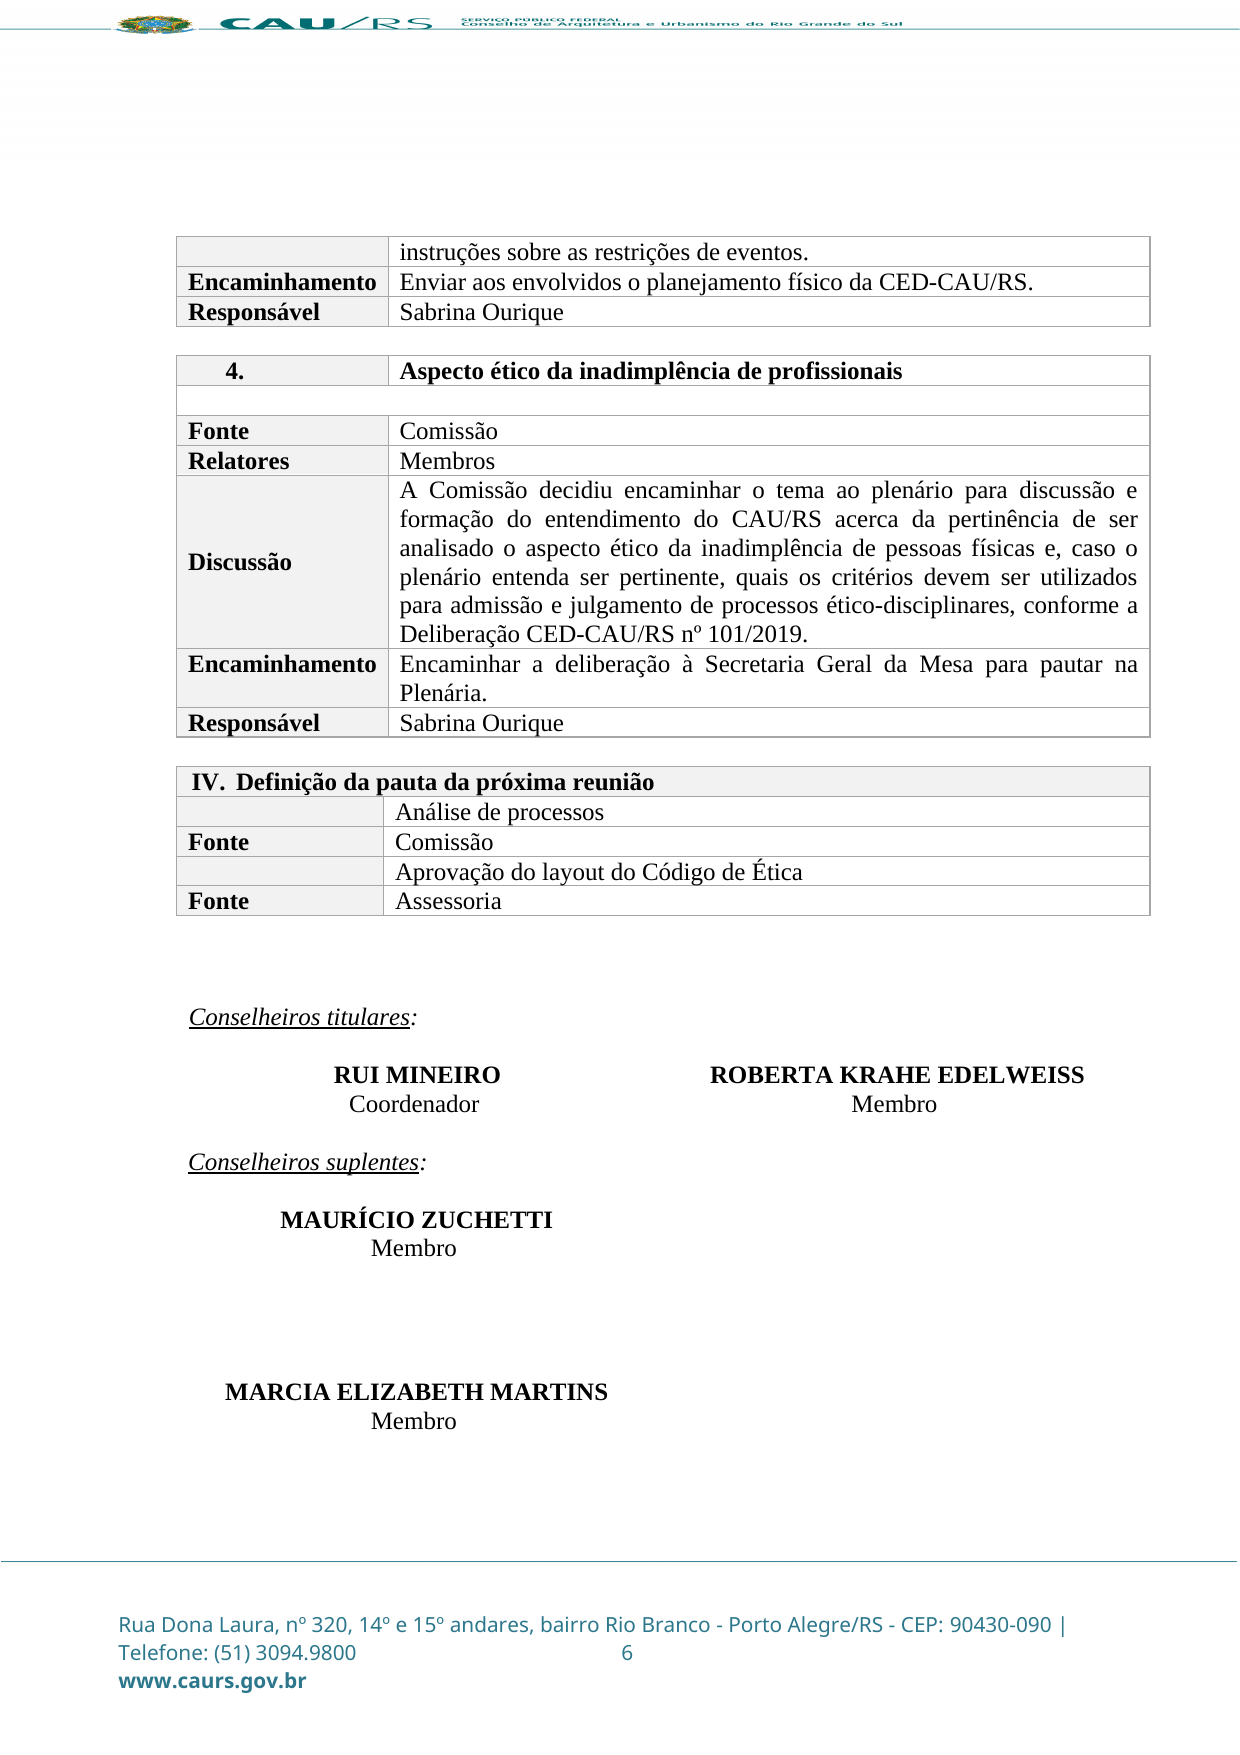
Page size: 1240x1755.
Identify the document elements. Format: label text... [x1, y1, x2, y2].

table_cell Responsável [177, 297, 388, 326]
table_cell [177, 797, 383, 826]
table_header Definição da pauta da próxima reunião [177, 767, 1149, 796]
table_cell Sabrina Ourique [389, 297, 1149, 326]
table_header [177, 356, 388, 385]
table_cell Comissão [389, 416, 1149, 445]
table_cell Membros [389, 446, 1149, 474]
table_cell Encaminhamento [177, 649, 388, 707]
table_cell [177, 386, 388, 415]
table_cell [177, 1465, 649, 1493]
table_cell Encaminhamento [177, 267, 388, 296]
table_header Aspecto ético da inadimplência de profissionais [389, 356, 1149, 385]
table_cell Encaminhar a deliberação à Secretaria Geral da Mesa para pautar na Plenária. [389, 649, 1149, 707]
table_cell Sabrina Ourique [389, 708, 1149, 736]
table_header Conselheiros suplentes: MAURÍCIO ZUCHETTI Membro MARCIA ELIZABETH MARTINS Membro [177, 1147, 649, 1463]
table_header Conselheiros titulares: RUI MINEIRO Coordenador [177, 945, 657, 1146]
table_cell Aprovação do layout do Código de Ética [384, 857, 1149, 885]
table_cell Assessoria [384, 886, 1149, 915]
table_cell [388, 386, 1149, 415]
table_cell Responsável [177, 708, 388, 736]
table_cell Fonte [177, 886, 383, 915]
table_cell Enviar aos envolvidos o planejamento físico da CED-CAU/RS. [389, 267, 1149, 296]
table_cell Análise de processos [384, 797, 1149, 826]
table_header ROBERTA KRAHE EDELWEISS Membro [657, 945, 1137, 1146]
table_cell Fonte [177, 416, 388, 445]
table_cell [177, 857, 383, 885]
table_cell Comissão [384, 827, 1149, 856]
table_cell A Comissão decidiu encaminhar o tema ao plenário para discussão e formação do entendimento do CAU/RS acerca da pertinência de ser analisado o aspecto ético da inadimplência de pessoas físicas e, caso o plenário entenda ser pertinente, quais os critérios devem ser utilizados para admissão e julgamento de processos ético-disciplinares, conforme a Deliberação CED-CAU/RS nº 101/2019. [389, 476, 1149, 648]
table_cell Discussão [177, 476, 388, 648]
table_cell Fonte [177, 827, 383, 856]
table_cell Relatores [177, 446, 388, 474]
table_cell [177, 237, 388, 266]
table_cell instruções sobre as restrições de eventos. [389, 237, 1149, 266]
